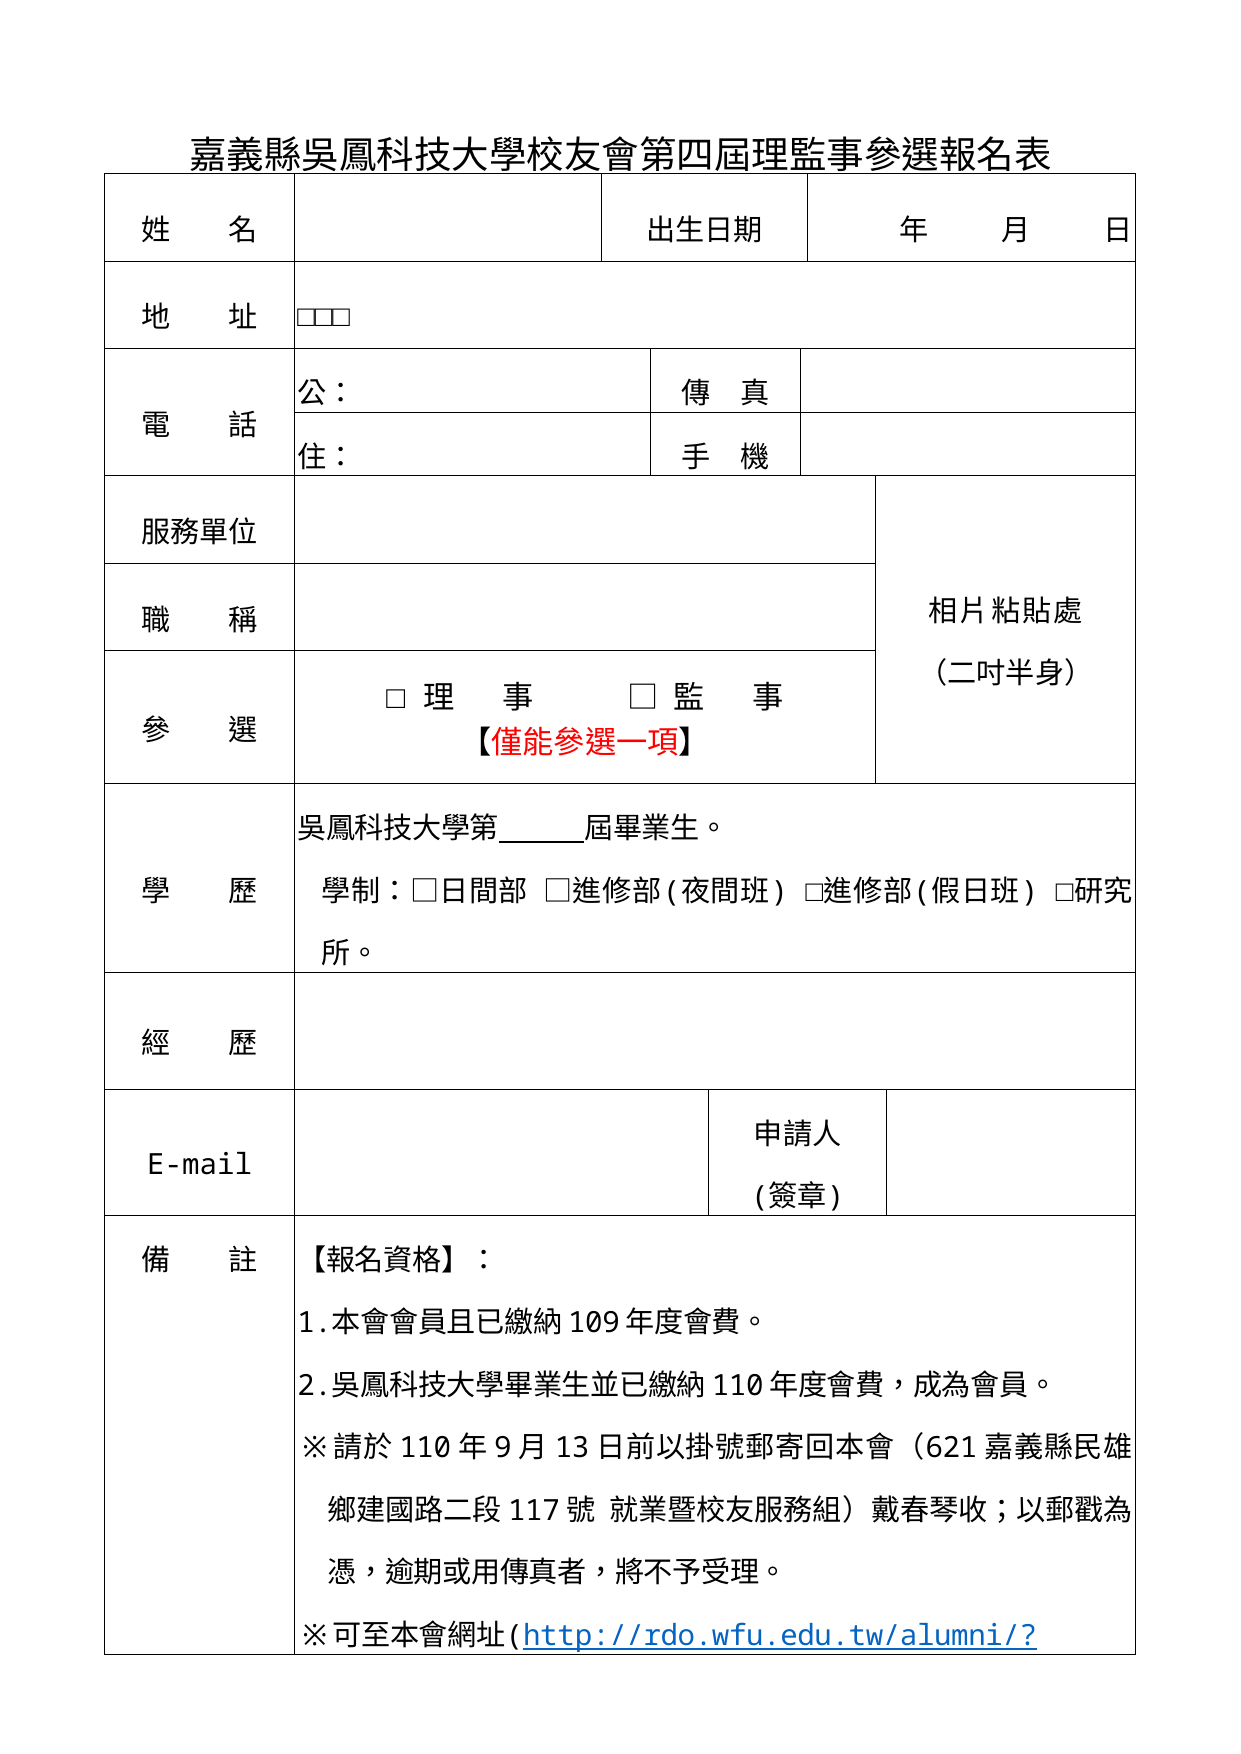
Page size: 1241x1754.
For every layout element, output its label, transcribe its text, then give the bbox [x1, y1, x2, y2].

table_cell 經 歷 [105, 973, 294, 1089]
table_cell 相片粘貼處 （二吋半身） [876, 476, 1135, 783]
table_cell 備 註 [105, 1216, 294, 1653]
table_header 年 月 日 [808, 174, 1135, 261]
table_cell [295, 476, 875, 563]
table_cell [801, 413, 1135, 475]
table_cell 地 址 [105, 262, 294, 348]
table_cell 公： [295, 349, 650, 412]
table_cell 申請人 (簽章) [709, 1090, 886, 1215]
table_cell [295, 564, 875, 650]
table_header [295, 174, 601, 261]
table_header 出生日期 [602, 174, 807, 261]
table_cell 參 選 [105, 651, 294, 783]
table_cell 手 機 [651, 413, 800, 475]
table_cell [801, 349, 1135, 412]
table_cell [295, 973, 1135, 1089]
table_cell □ 理 事 □ 監 事 【僅能參選一項】 [295, 651, 875, 783]
table_cell □□□ [295, 262, 1135, 348]
table_header 姓 名 [105, 174, 294, 261]
table_cell 吳鳳科技大學第 屆畢業生。 學制：□日間部 □進修部(夜間班) □進修部(假日班) □研究所。 [295, 784, 1135, 972]
table_cell 傳 真 [651, 349, 800, 412]
table_cell 電 話 [105, 349, 294, 475]
table_cell [295, 1090, 708, 1215]
table_cell 學 歷 [105, 784, 294, 972]
table_cell 服務單位 [105, 476, 294, 563]
text 嘉義縣吳鳳科技大學校友會第四屆理監事參選報名表 [118, 111, 1122, 173]
table_cell E-mail [105, 1090, 294, 1215]
table_cell 職 稱 [105, 564, 294, 650]
table_cell 【報名資格】： 1.本會會員且已繳納109年度會費。 2.吳鳳科技大學畢業生並已繳納110年度會費，成為會員。 ※請於110年9月13日前以掛號郵寄回本會（621嘉義縣民雄鄉建國路二段117號 就業暨校友服務組）戴春琴收；以郵戳為憑，逾期或用傳真者，將不予受理。 ※可至本會網址(http://rdo.wfu.edu.tw/alumni/? [295, 1216, 1135, 1653]
table_cell 住： [295, 413, 650, 475]
table_cell [887, 1090, 1135, 1215]
